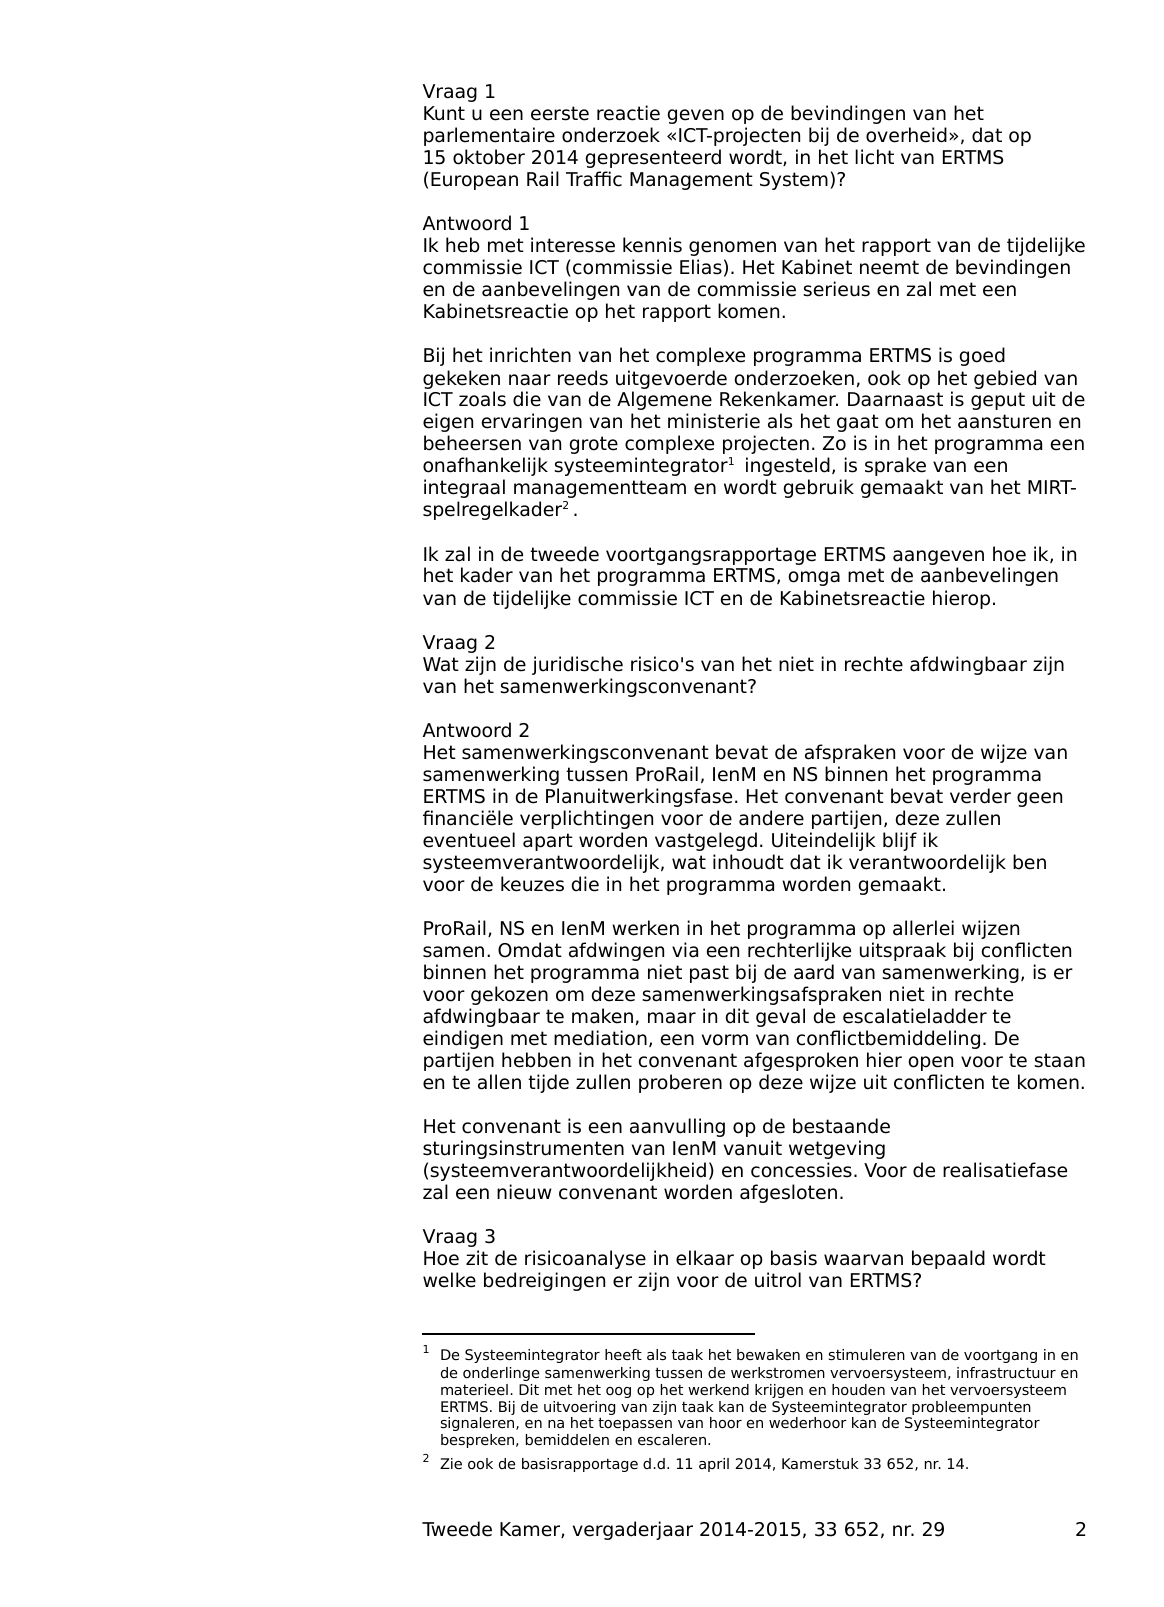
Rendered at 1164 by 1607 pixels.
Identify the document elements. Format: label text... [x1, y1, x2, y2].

text Zie ook de basisrapportage d.d. 11 april 2014, Kamerstuk 33 652, nr. 14. [422, 1452, 1087, 1474]
text Vraag 2 [422, 632, 1087, 653]
text Ik zal in de tweede voortgangsrapportage ERTMS aangeven hoe ik, in het kader van het programma ERTMS, omga met de aanbevelingen van de tijdelijke commissie ICT en de Kabinetsreactie hierop. [422, 543, 1087, 609]
text Ik heb met interesse kennis genomen van het rapport van de tijdelijke commissie ICT (commissie Elias). Het Kabinet neemt de bevindingen en de aanbevelingen van de commissie serieus en zal met een Kabinetsreactie op het rapport komen. [422, 235, 1087, 323]
text Kunt u een eerste reactie geven op de bevindingen van het parlementaire onderzoek «ICT-projecten bij de overheid», dat op 15 oktober 2014 gepresenteerd wordt, in het licht van ERTMS (European Rail Traffic Management System)? [422, 103, 1087, 191]
text ProRail, NS en IenM werken in het programma op allerlei wijzen samen. Omdat afdwingen via een rechterlijke uitspraak bij conflicten binnen het programma niet past bij de aard van samenwerking, is er voor gekozen om deze samenwerkingsafspraken niet in rechte afdwingbaar te maken, maar in dit geval de escalatieladder te eindigen met mediation, een vorm van conflictbemiddeling. De partijen hebben in het convenant afgesproken hier open voor te staan en te allen tijde zullen proberen op deze wijze uit conflicten te komen. [422, 918, 1087, 1093]
text Wat zijn de juridische risico's van het niet in rechte afdwingbaar zijn van het samenwerkingsconvenant? [422, 653, 1087, 697]
text Antwoord 1 [422, 213, 1087, 235]
text De Systeemintegrator heeft als taak het bewaken en stimuleren van de voortgang in en de onderlinge samenwerking tussen de werkstromen vervoersysteem, infrastructuur en materieel. Dit met het oog op het werkend krijgen en houden van het vervoersysteem ERTMS. Bij de uitvoering van zijn taak kan de Systeemintegrator probleempunten signaleren, en na het toepassen van hoor en wederhoor kan de Systeemintegrator bespreken, bemiddelen en escaleren. [422, 1343, 1087, 1449]
text Het samenwerkingsconvenant bevat de afspraken voor de wijze van samenwerking tussen ProRail, IenM en NS binnen het programma ERTMS in de Planuitwerkingsfase. Het convenant bevat verder geen financiële verplichtingen voor de andere partijen, deze zullen eventueel apart worden vastgelegd. Uiteindelijk blijf ik systeemverantwoordelijk, wat inhoudt dat ik verantwoordelijk ben voor de keuzes die in het programma worden gemaakt. [422, 742, 1087, 896]
text Vraag 3 [422, 1226, 1087, 1248]
text Het convenant is een aanvulling op de bestaande sturingsinstrumenten van IenM vanuit wetgeving (systeemverantwoordelijkheid) en concessies. Voor de realisatiefase zal een nieuw convenant worden afgesloten. [422, 1116, 1087, 1204]
text Hoe zit de risicoanalyse in elkaar op basis waarvan bepaald wordt welke bedreigingen er zijn voor de uitrol van ERTMS? [422, 1248, 1087, 1292]
text Bij het inrichten van het complexe programma ERTMS is goed gekeken naar reeds uitgevoerde onderzoeken, ook op het gebied van ICT zoals die van de Algemene Rekenkamer. Daarnaast is geput uit de eigen ervaringen van het ministerie als het gaat om het aansturen en beheersen van grote complexe projecten. Zo is in het programma een onafhankelijk systeemintegrator ingesteld, is sprake van een integraal managementteam en wordt gebruik gemaakt van het MIRT-spelregelkader. [422, 345, 1087, 521]
text Vraag 1 [422, 81, 1087, 103]
text Antwoord 2 [422, 720, 1087, 742]
